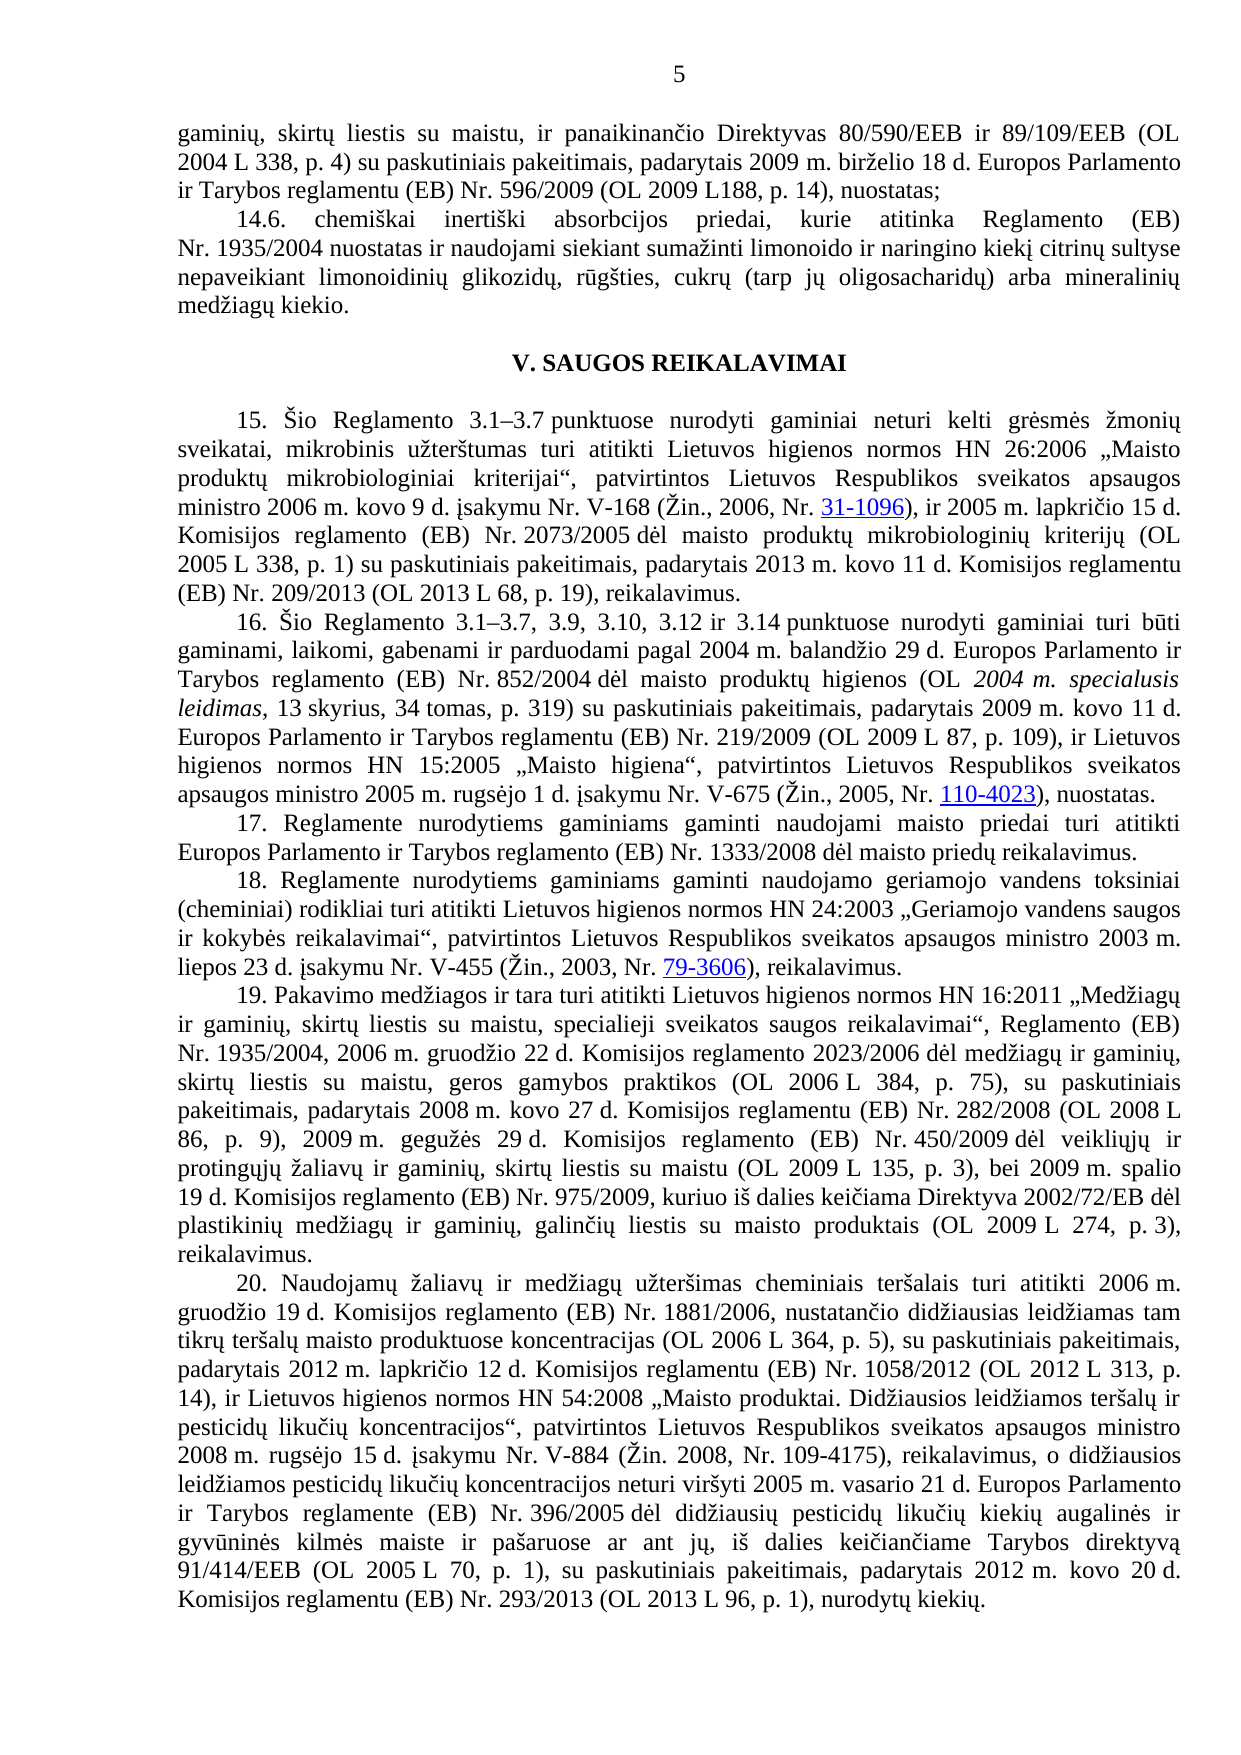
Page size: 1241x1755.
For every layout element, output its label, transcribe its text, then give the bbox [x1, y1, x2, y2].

text 14.6. chemiškai inertiški absorbcijos priedai, kurie atitinka Reglamento (EB) Nr. 1935/2004 nuostatas ir naudojami siekiant sumažinti limonoido ir naringino kiekį citrinų sultyse nepaveikiant limonoidinių glikozidų, rūgšties, cukrų (tarp jų oligosacharidų) arba mineralinių medžiagų kiekio. [177, 204, 1181, 319]
text 16. Šio Reglamento 3.1–3.7, 3.9, 3.10, 3.12 ir 3.14 punktuose nurodyti gaminiai turi būti gaminami, laikomi, gabenami ir parduodami pagal 2004 m. balandžio 29 d. Europos Parlamento ir Tarybos reglamento (EB) Nr. 852/2004 dėl maisto produktų higienos (OL 2004 m. specialusis leidimas, 13 skyrius, 34 tomas, p. 319) su paskutiniais pakeitimais, padarytais 2009 m. kovo 11 d. Europos Parlamento ir Tarybos reglamentu (EB) Nr. 219/2009 (OL 2009 L 87, p. 109), ir Lietuvos higienos normos HN 15:2005 „Maisto higiena“, patvirtintos Lietuvos Respublikos sveikatos apsaugos ministro 2005 m. rugsėjo 1 d. įsakymu Nr. V-675 (Žin., 2005, Nr. 110-4023), nuostatas. [177, 607, 1181, 808]
text 18. Reglamente nurodytiems gaminiams gaminti naudojamo geriamojo vandens toksiniai (cheminiai) rodikliai turi atitikti Lietuvos higienos normos HN 24:2003 „Geriamojo vandens saugos ir kokybės reikalavimai“, patvirtintos Lietuvos Respublikos sveikatos apsaugos ministro 2003 m. liepos 23 d. įsakymu Nr. V-455 (Žin., 2003, Nr. 79-3606), reikalavimus. [177, 866, 1181, 981]
text 15. Šio Reglamento 3.1–3.7 punktuose nurodyti gaminiai neturi kelti grėsmės žmonių sveikatai, mikrobinis užterštumas turi atitikti Lietuvos higienos normos HN 26:2006 „Maisto produktų mikrobiologiniai kriterijai“, patvirtintos Lietuvos Respublikos sveikatos apsaugos ministro 2006 m. kovo 9 d. įsakymu Nr. V-168 (Žin., 2006, Nr. 31-1096), ir 2005 m. lapkričio 15 d. Komisijos reglamento (EB) Nr. 2073/2005 dėl maisto produktų mikrobiologinių kriterijų (OL 2005 L 338, p. 1) su paskutiniais pakeitimais, padarytais 2013 m. kovo 11 d. Komisijos reglamentu (EB) Nr. 209/2013 (OL 2013 L 68, p. 19), reikalavimus. [177, 406, 1181, 607]
text 19. Pakavimo medžiagos ir tara turi atitikti Lietuvos higienos normos HN 16:2011 „Medžiagų ir gaminių, skirtų liestis su maistu, specialieji sveikatos saugos reikalavimai“, Reglamento (EB) Nr. 1935/2004, 2006 m. gruodžio 22 d. Komisijos reglamento 2023/2006 dėl medžiagų ir gaminių, skirtų liestis su maistu, geros gamybos praktikos (OL 2006 L 384, p. 75), su paskutiniais pakeitimais, padarytais 2008 m. kovo 27 d. Komisijos reglamentu (EB) Nr. 282/2008 (OL 2008 L 86, p. 9), 2009 m. gegužės 29 d. Komisijos reglamento (EB) Nr. 450/2009 dėl veikliųjų ir protingųjų žaliavų ir gaminių, skirtų liestis su maistu (OL 2009 L 135, p. 3), bei 2009 m. spalio 19 d. Komisijos reglamento (EB) Nr. 975/2009, kuriuo iš dalies keičiama Direktyva 2002/72/EB dėl plastikinių medžiagų ir gaminių, galinčių liestis su maisto produktais (OL 2009 L 274, p. 3), reikalavimus. [177, 981, 1181, 1268]
text 20. Naudojamų žaliavų ir medžiagų užteršimas cheminiais teršalais turi atitikti 2006 m. gruodžio 19 d. Komisijos reglamento (EB) Nr. 1881/2006, nustatančio didžiausias leidžiamas tam tikrų teršalų maisto produktuose koncentracijas (OL 2006 L 364, p. 5), su paskutiniais pakeitimais, padarytais 2012 m. lapkričio 12 d. Komisijos reglamentu (EB) Nr. 1058/2012 (OL 2012 L 313, p. 14), ir Lietuvos higienos normos HN 54:2008 „Maisto produktai. Didžiausios leidžiamos teršalų ir pesticidų likučių koncentracijos“, patvirtintos Lietuvos Respublikos sveikatos apsaugos ministro 2008 m. rugsėjo 15 d. įsakymu Nr. V-884 (Žin. 2008, Nr. 109-4175), reikalavimus, o didžiausios leidžiamos pesticidų likučių koncentracijos neturi viršyti 2005 m. vasario 21 d. Europos Parlamento ir Tarybos reglamente (EB) Nr. 396/2005 dėl didžiausių pesticidų likučių kiekių augalinės ir gyvūninės kilmės maiste ir pašaruose ar ant jų, iš dalies keičiančiame Tarybos direktyvą 91/414/EEB (OL 2005 L 70, p. 1), su paskutiniais pakeitimais, padarytais 2012 m. kovo 20 d. Komisijos reglamentu (EB) Nr. 293/2013 (OL 2013 L 96, p. 1), nurodytų kiekių. [177, 1268, 1181, 1613]
text V. SAUGOS REIKALAVIMAI [177, 348, 1181, 377]
text 17. Reglamente nurodytiems gaminiams gaminti naudojami maisto priedai turi atitikti Europos Parlamento ir Tarybos reglamento (EB) Nr. 1333/2008 dėl maisto priedų reikalavimus. [177, 808, 1181, 866]
text gaminių, skirtų liestis su maistu, ir panaikinančio Direktyvas 80/590/EEB ir 89/109/EEB (OL 2004 L 338, p. 4) su paskutiniais pakeitimais, padarytais 2009 m. birželio 18 d. Europos Parlamento ir Tarybos reglamentu (EB) Nr. 596/2009 (OL 2009 L188, p. 14), nuostatas; [177, 118, 1181, 204]
